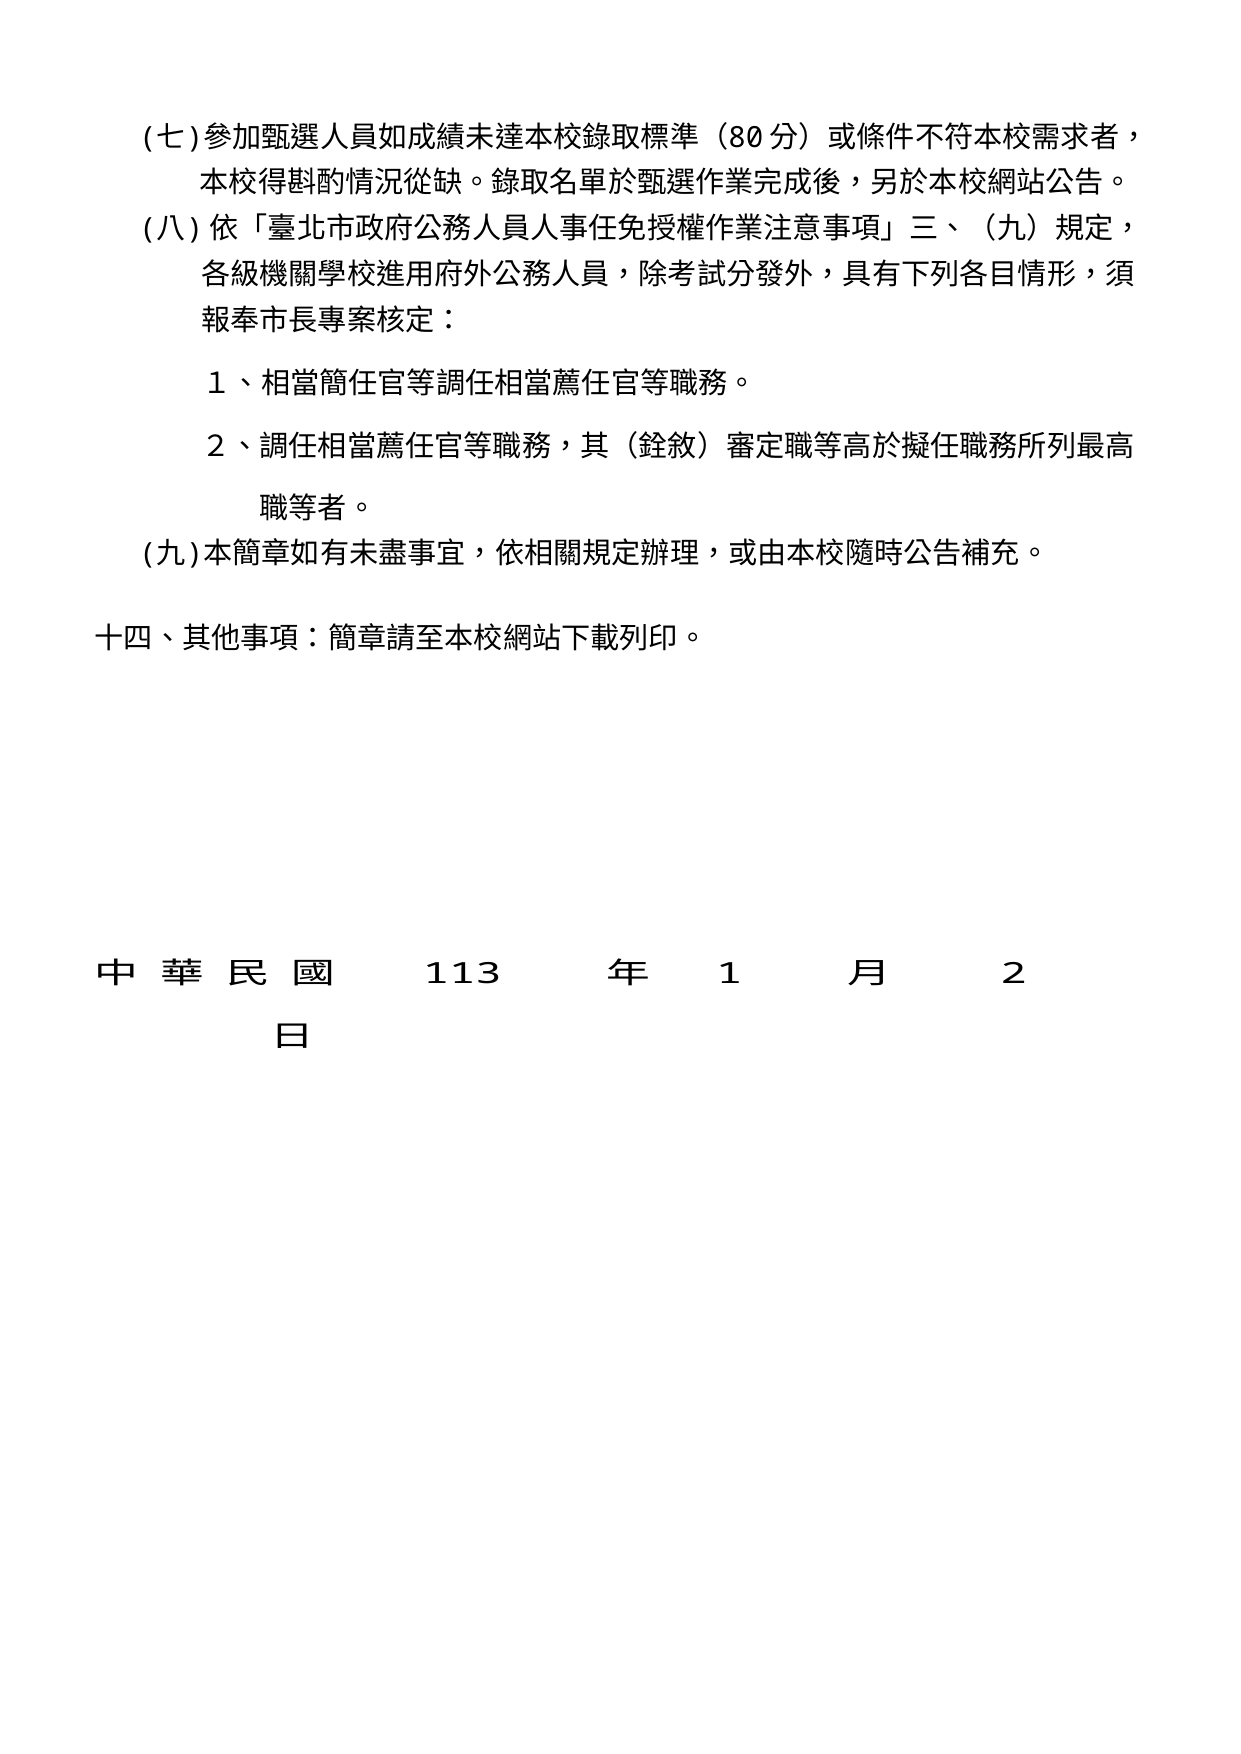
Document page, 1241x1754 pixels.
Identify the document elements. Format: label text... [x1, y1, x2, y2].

text (七)參加甄選人員如成績未達本校錄取標準（80分）或條件不符本校需求者，本校得斟酌情況從缺。錄取名單於甄選作業完成後，另於本校網站公告。 [139, 110, 1146, 202]
text １、相當簡任官等調任相當薦任官等職務。 [94, 339, 1146, 402]
text 中 華 民 國 113 年 1 月 2 日 [94, 929, 1146, 1054]
text ２、調任相當薦任官等職務，其（銓敘）審定職等高於擬任職務所列最高 [94, 402, 1146, 464]
text (九)本簡章如有未盡事宜，依相關規定辦理，或由本校隨時公告補充。 [139, 527, 1146, 573]
text 十四、其他事項：簡章請至本校網站下載列印。 [94, 594, 1146, 657]
text 職等者。 [94, 464, 1146, 527]
text (八) 依「臺北市政府公務人員人事任免授權作業注意事項」三、（九）規定，各級機關學校進用府外公務人員，除考試分發外，具有下列各目情形，須報奉市長專案核定： [139, 202, 1146, 339]
